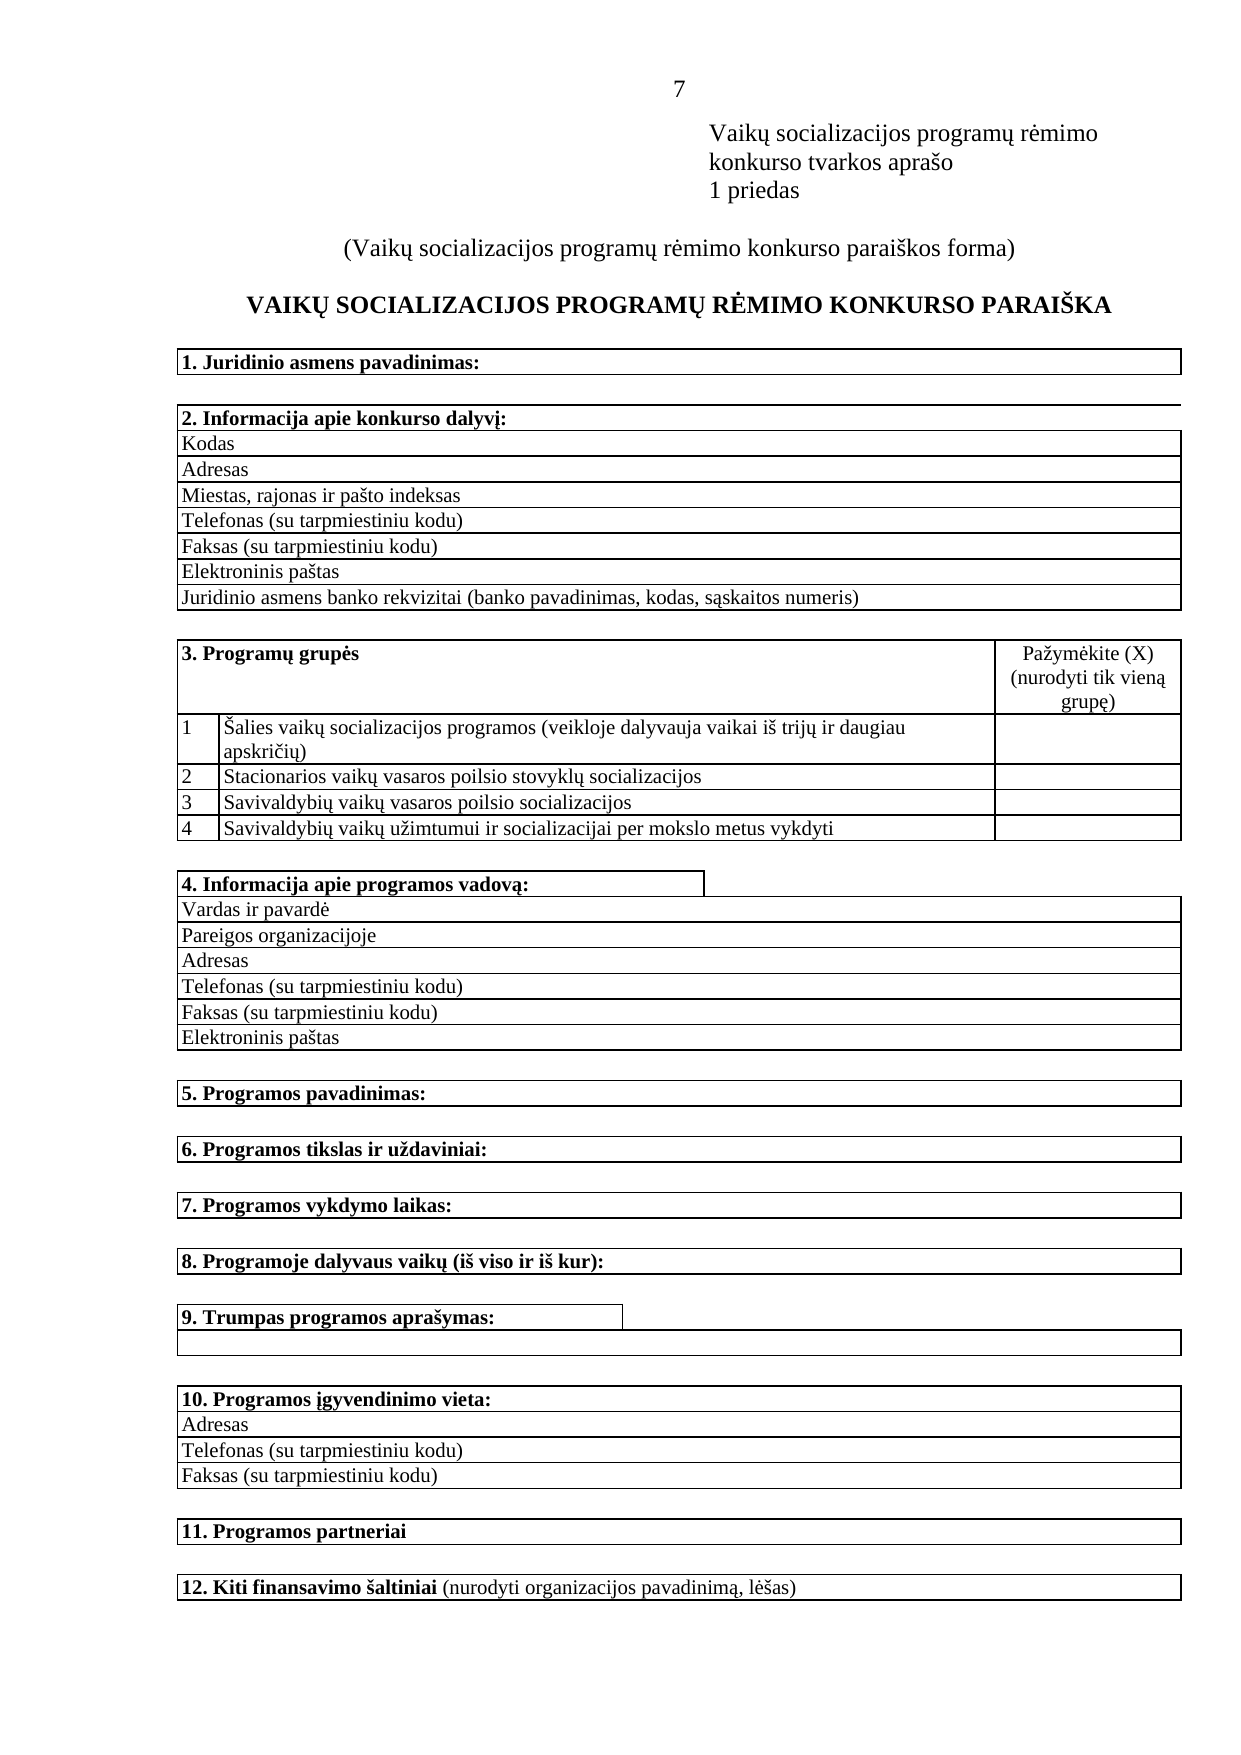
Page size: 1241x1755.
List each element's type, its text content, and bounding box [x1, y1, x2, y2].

table_cell Savivaldybių vaikų vasaros poilsio socializacijos [220, 790, 994, 814]
table_header 1. Juridinio asmens pavadinimas: [178, 350, 1180, 374]
table_cell Adresas [178, 1412, 1180, 1436]
table_cell [178, 1331, 1180, 1355]
table_cell Stacionarios vaikų vasaros poilsio stovyklų socializacijos [220, 765, 994, 788]
table_cell Faksas (su tarpmiestiniu kodu) [178, 1000, 1180, 1024]
table_cell Juridinio asmens banko rekvizitai (banko pavadinimas, kodas, sąskaitos numeris) [178, 585, 1180, 609]
table_header [623, 1304, 1181, 1329]
table_cell Faksas (su tarpmiestiniu kodu) [178, 534, 1180, 558]
table_header 6. Programos tikslas ir uždaviniai: [178, 1137, 1180, 1161]
table_cell Adresas [178, 948, 1180, 972]
table_cell 2 [178, 765, 218, 788]
text VAIKŲ SOCIALIZACIJOS PROGRAMŲ RĖMIMO KONKURSO PARAIŠKA [177, 291, 1181, 319]
table_cell Vardas ir pavardė [178, 897, 1180, 921]
table_cell Elektroninis paštas [178, 1025, 1180, 1049]
table_header [705, 870, 1181, 896]
text konkurso tvarkos aprašo [177, 147, 1181, 176]
table_header 2. Informacija apie konkurso dalyvį: [178, 406, 1181, 430]
table_header 9. Trumpas programos aprašymas: [178, 1305, 622, 1329]
table_header 7. Programos vykdymo laikas: [178, 1193, 1180, 1217]
table_header 8. Programoje dalyvaus vaikų (iš viso ir iš kur): [178, 1249, 1180, 1273]
table_cell Kodas [178, 431, 1180, 455]
table_header 12. Kiti finansavimo šaltiniai (nurodyti organizacijos pavadinimą, lėšas) [178, 1575, 1180, 1599]
table_cell Elektroninis paštas [178, 560, 1180, 583]
table_cell 4 [178, 816, 218, 840]
table_cell Savivaldybių vaikų užimtumui ir socializacijai per mokslo metus vykdyti [220, 816, 994, 840]
table_cell [996, 715, 1180, 763]
table_cell Adresas [178, 457, 1180, 481]
table_cell [996, 816, 1180, 840]
table_cell Telefonas (su tarpmiestiniu kodu) [178, 974, 1180, 998]
table_header 11. Programos partneriai [178, 1520, 1180, 1543]
text 1 priedas [177, 176, 1181, 204]
table_cell Pareigos organizacijoje [178, 923, 1180, 947]
table_cell [996, 790, 1180, 814]
table_header 5. Programos pavadinimas: [178, 1081, 1180, 1105]
table_header 3. Programų grupės [178, 641, 994, 713]
table_cell 3 [178, 790, 218, 814]
table_cell Telefonas (su tarpmiestiniu kodu) [178, 508, 1180, 532]
text Vaikų socializacijos programų rėmimo [709, 118, 1181, 147]
table_header 4. Informacija apie programos vadovą: [178, 872, 703, 896]
table_cell Šalies vaikų socializacijos programos (veikloje dalyvauja vaikai iš trijų ir daugiau apskričių) [220, 715, 994, 763]
table_cell 1 [178, 715, 218, 763]
table_cell Faksas (su tarpmiestiniu kodu) [178, 1463, 1180, 1487]
text (Vaikų socializacijos programų rėmimo konkurso paraiškos forma) [177, 233, 1181, 262]
table_header Pažymėkite (X) (nurodyti tik vieną grupę) [996, 641, 1180, 713]
table_cell Telefonas (su tarpmiestiniu kodu) [178, 1438, 1180, 1462]
table_cell Miestas, rajonas ir pašto indeksas [178, 483, 1180, 507]
table_header 10. Programos įgyvendinimo vieta: [178, 1387, 1180, 1411]
table_cell [996, 765, 1180, 788]
